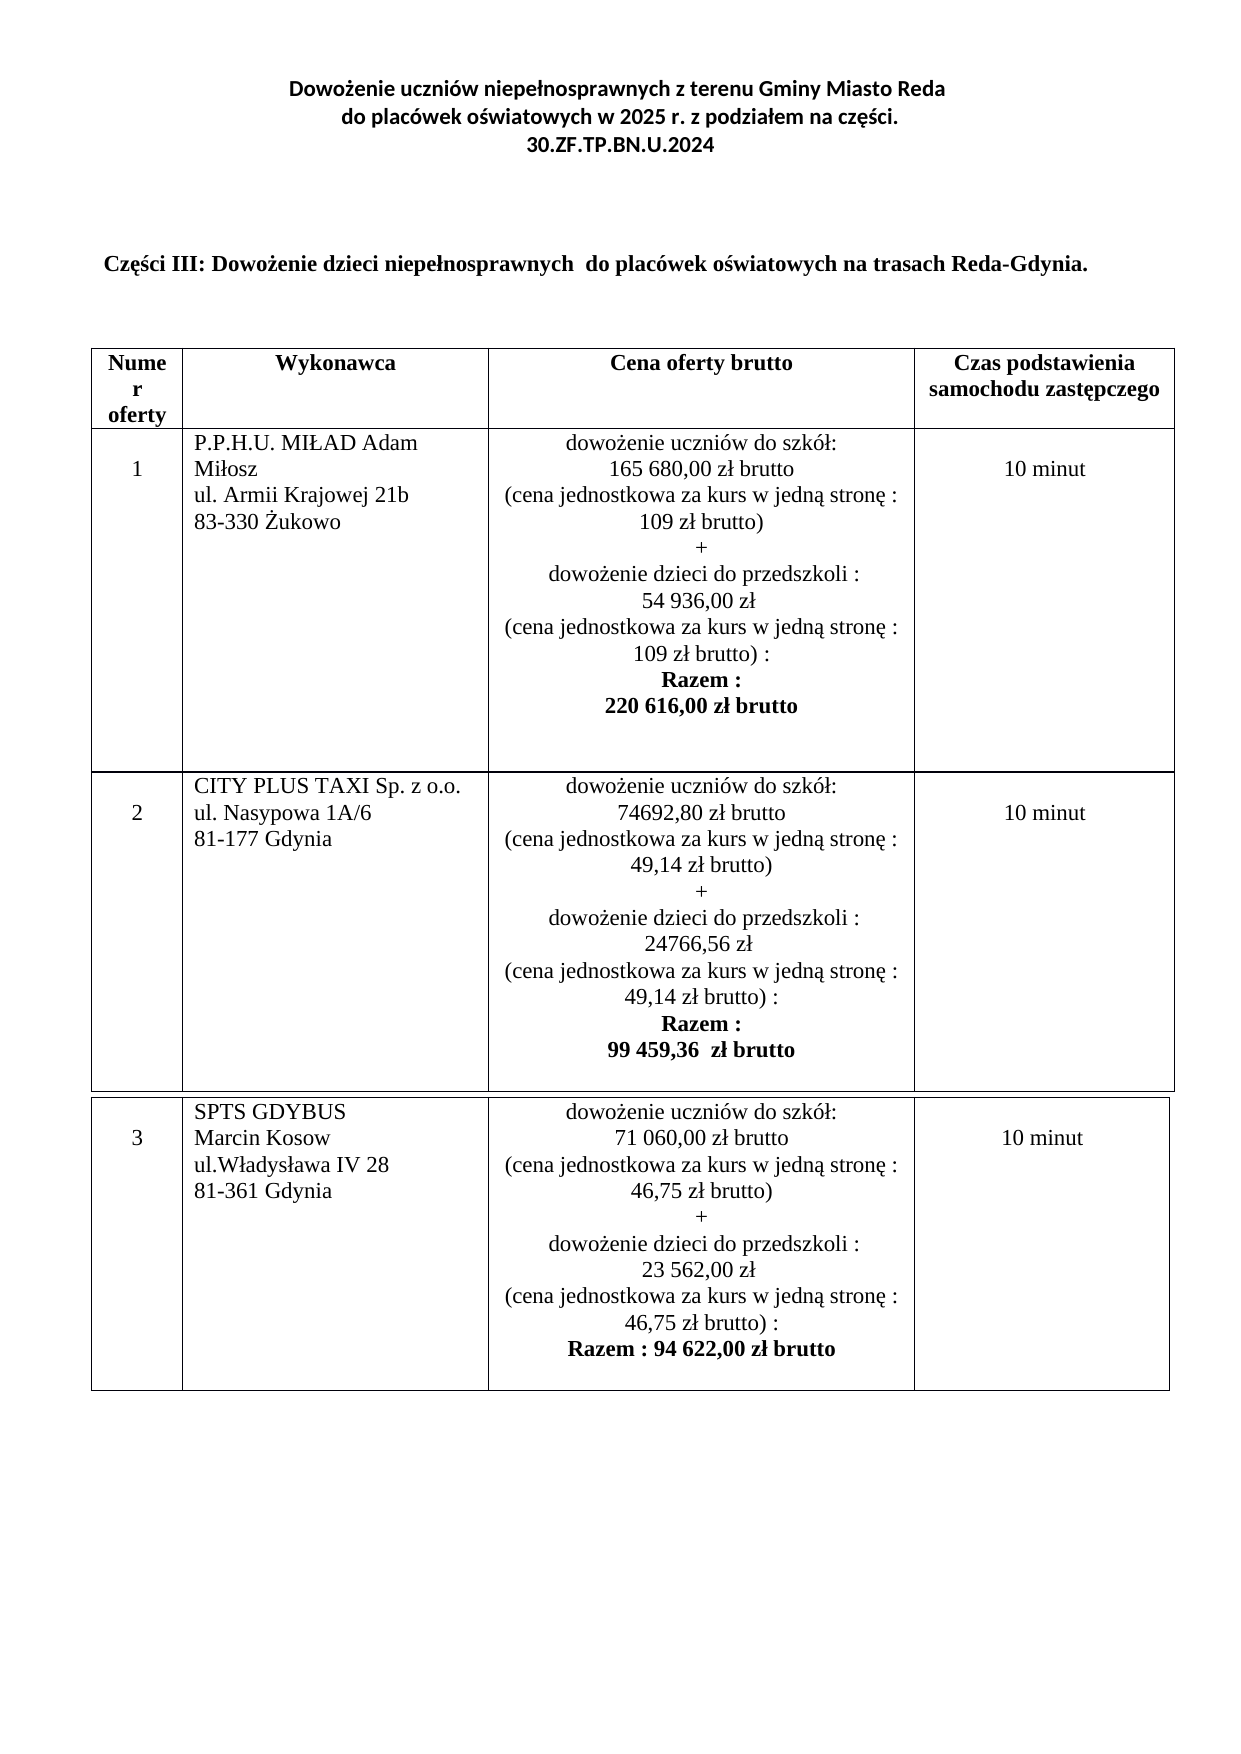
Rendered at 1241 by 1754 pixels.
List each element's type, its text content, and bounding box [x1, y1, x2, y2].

table_header dowożenie uczniów do szkół: 71 060,00 zł brutto (cena jednostkowa za kurs w jedną stronę : 46,75 zł brutto) + dowożenie dzieci do przedszkoli : 23 562,00 zł (cena jednostkowa za kurs w jedną stronę : 46,75 zł brutto) : Razem : 94 622,00 zł brutto [489, 1098, 914, 1390]
text Części III: Dowożenie dzieci niepełnosprawnych do placówek oświatowych na trasach Reda-Gdynia. [103, 250, 1093, 276]
table_header Numer oferty [92, 349, 182, 428]
table_cell 10 minut [915, 429, 1174, 771]
table_header Wykonawca [183, 349, 488, 428]
table_header 10 minut [915, 1098, 1169, 1390]
table_cell 1 [92, 429, 182, 771]
table_header SPTS GDYBUS Marcin Kosow ul.Władysława IV 28 81-361 Gdynia [183, 1098, 488, 1390]
table_cell dowożenie uczniów do szkół: 165 680,00 zł brutto (cena jednostkowa za kurs w jedną stronę : 109 zł brutto) + dowożenie dzieci do przedszkoli : 54 936,00 zł (cena jednostkowa za kurs w jedną stronę : 109 zł brutto) : Razem : 220 616,00 zł brutto [489, 429, 914, 771]
table_cell P.P.H.U. MIŁAD Adam Miłosz ul. Armii Krajowej 21b 83-330 Żukowo [183, 429, 488, 771]
table_cell CITY PLUS TAXI Sp. z o.o. ul. Nasypowa 1A/6 81-177 Gdynia [183, 773, 488, 1091]
table_header 3 [92, 1098, 182, 1390]
table_header Cena oferty brutto [489, 349, 914, 428]
table_cell 2 [92, 773, 182, 1091]
table_cell 10 minut [915, 773, 1174, 1091]
table_cell dowożenie uczniów do szkół: 74692,80 zł brutto (cena jednostkowa za kurs w jedną stronę : 49,14 zł brutto) + dowożenie dzieci do przedszkoli : 24766,56 zł (cena jednostkowa za kurs w jedną stronę : 49,14 zł brutto) : Razem : 99 459,36 zł brutto [489, 773, 914, 1091]
table_header Czas podstawienia samochodu zastępczego [915, 349, 1174, 428]
